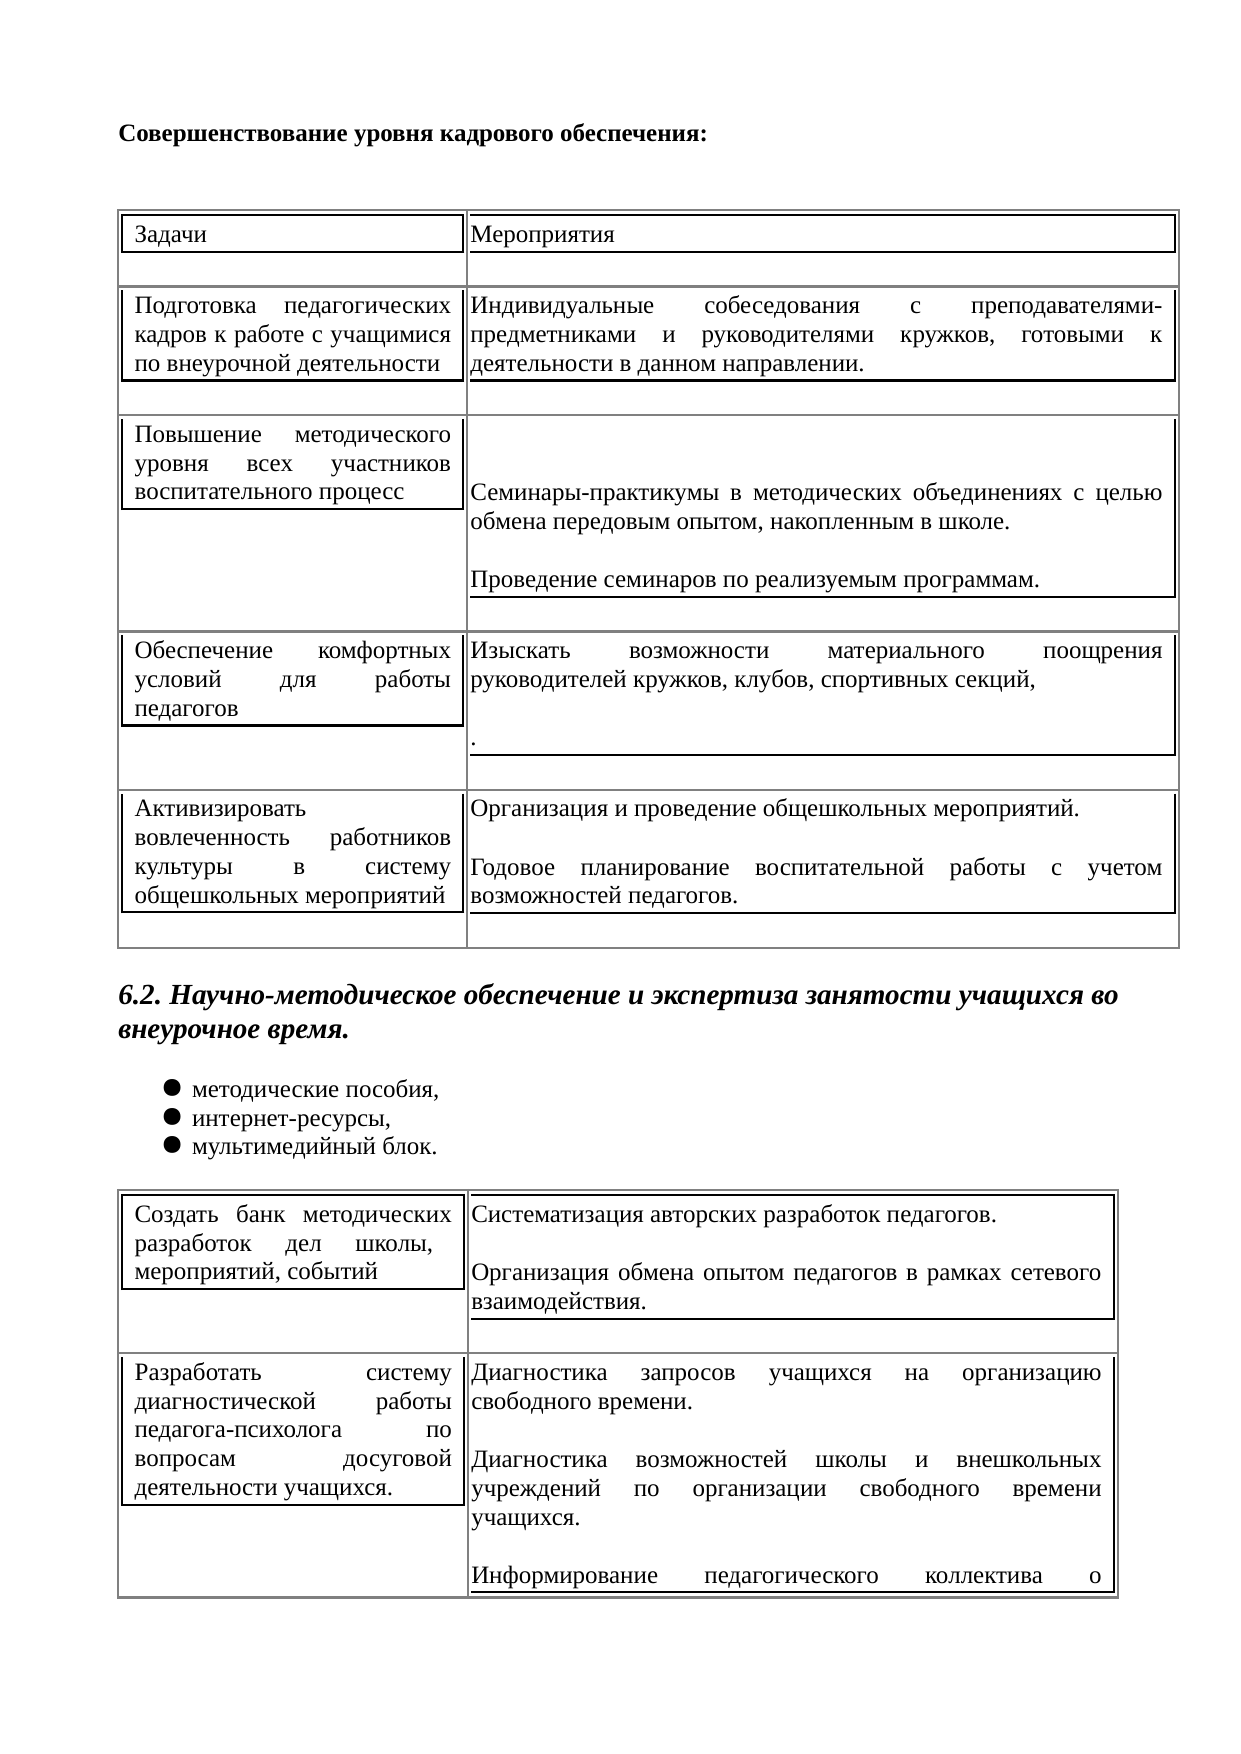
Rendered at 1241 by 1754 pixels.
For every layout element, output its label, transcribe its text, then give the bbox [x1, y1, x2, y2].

table_cell Разработать систему диагностической работы педагога-психолога по вопросам досуговой деятельности учащихся. [119, 1354, 467, 1596]
subtitle Совершенствование уровня кадрового обеспечения: [118, 118, 1122, 147]
table_cell Изыскать возможности материального поощрения руководителей кружков, клубов, спортивных секций, . [468, 633, 1178, 788]
table_header Мероприятия [468, 211, 1178, 285]
table_cell Обеспечение комфортных условий для работы педагогов [119, 633, 466, 788]
list интернет-ресурсы, [162, 1103, 1122, 1131]
table_cell Организация и проведение общешкольных мероприятий. Годовое планирование воспитательной работы с учетом возможностей педагогов. [468, 791, 1178, 947]
list мультимедийный блок. [162, 1131, 1122, 1160]
text 6.2. Научно-методическое обеспечение и экспертиза занятости учащихся во внеурочное время. [118, 977, 1122, 1044]
table_header Задачи [119, 211, 466, 285]
table_cell Диагностика запросов учащихся на организацию свободного времени. Диагностика возможностей школы и внешкольных учреждений по организации свободного времени учащихся. Информирование педагогического коллектива о [469, 1354, 1117, 1596]
table_cell Семинары-практикумы в методических объединениях с целью обмена передовым опытом, накопленным в школе. Проведение семинаров по реализуемым программам. [468, 416, 1178, 630]
table_cell Повышение методического уровня всех участников воспитательного процесс [119, 416, 466, 630]
table_cell Индивидуальные собеседования с преподавателями-предметниками и руководителями кружков, готовыми к деятельности в данном направлении. [468, 288, 1178, 414]
table_cell Активизировать вовлеченность работников культуры в систему общешкольных мероприятий [119, 791, 466, 947]
list методические пособия, [162, 1074, 1122, 1103]
table_header Систематизация авторских разработок педагогов. Организация обмена опытом педагогов в рамках сетевого взаимодействия. [469, 1191, 1117, 1352]
table_header Создать банк методических разработок дел школы, мероприятий, событий [119, 1191, 467, 1352]
table_cell Подготовка педагогических кадров к работе с учащимися по внеурочной деятельности [119, 288, 466, 414]
